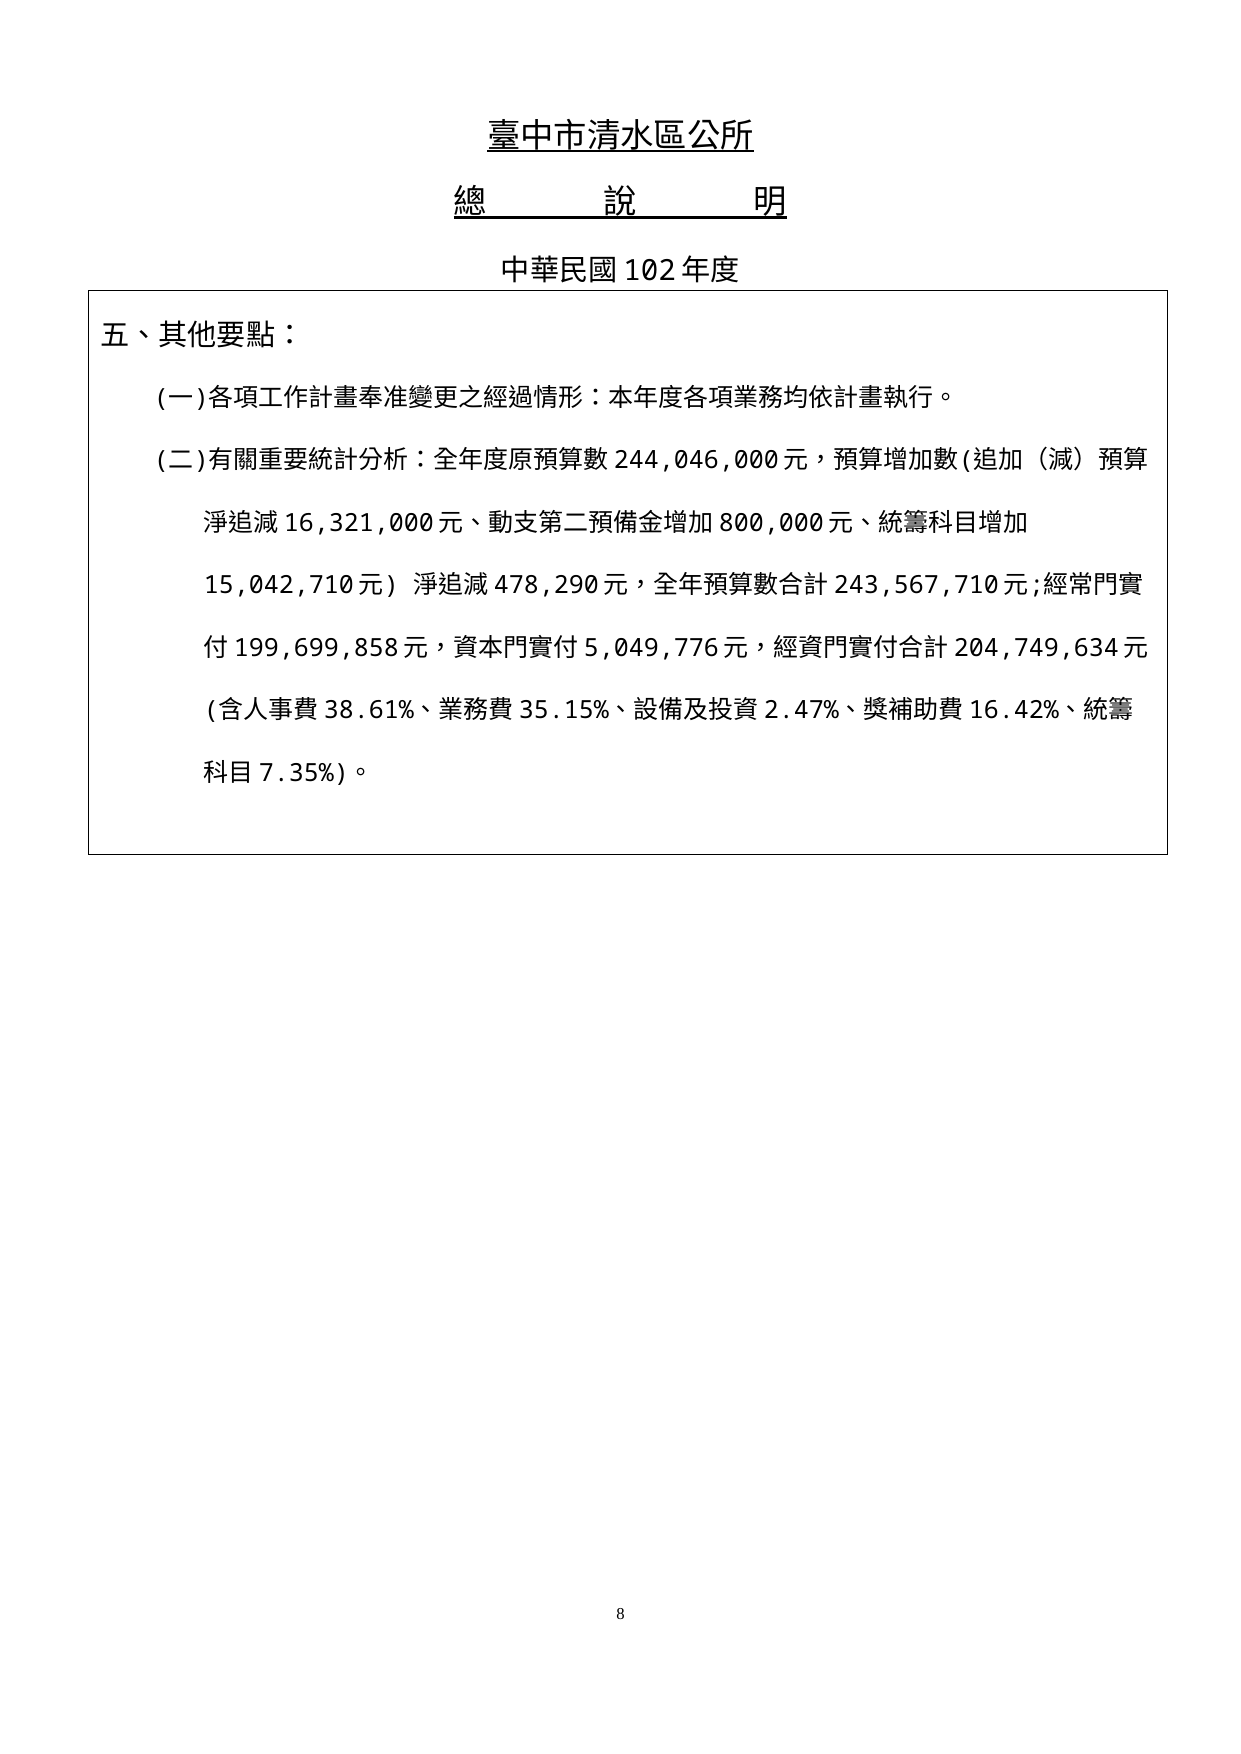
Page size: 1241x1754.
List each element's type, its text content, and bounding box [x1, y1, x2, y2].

table_header 五、其他要點： (一)各項工作計畫奉准變更之經過情形：本年度各項業務均依計畫執行。 (二)有關重要統計分析：全年度原預算數244,046,000元，預算增加數(追加（減）預算淨追減16,321,000元、動支第二預備金增加800,000元、統籌科目增加15,042,710元) 淨追減478,290元，全年預算數合計243,567,710元;經常門實付199,699,858元，資本門實付5,049,776元，經資門實付合計204,749,634元(含人事費38.61%、業務費35.15%、設備及投資2.47%、獎補助費16.42%、統籌科目7.35%)。 [89, 291, 1167, 854]
